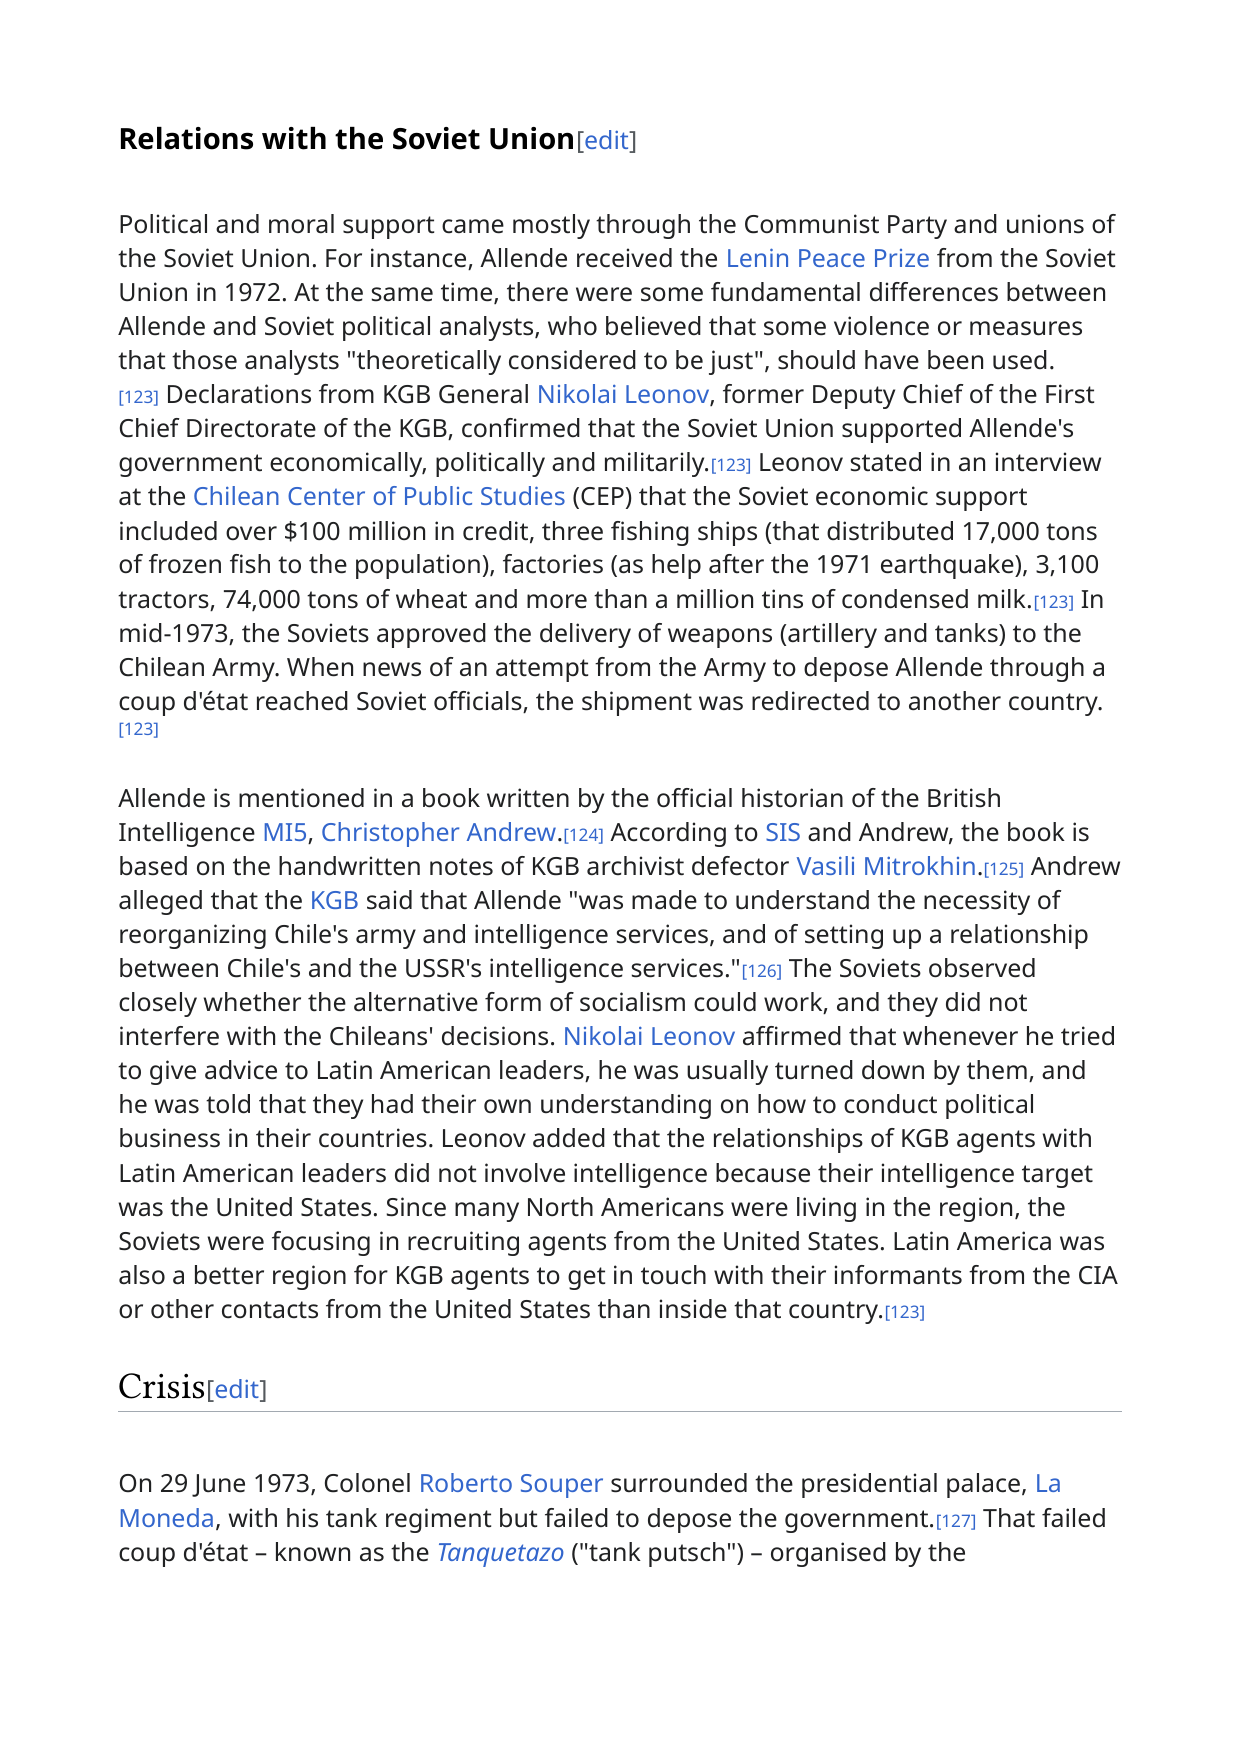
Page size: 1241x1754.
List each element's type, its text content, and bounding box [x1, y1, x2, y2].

text On 29 June 1973, Colonel Roberto Souper surrounded the presidential palace, La Moneda, with his tank regiment but failed to depose the government.[127] That failed coup d'état – known as the Tanquetazo ("tank putsch") – organised by the [118, 1466, 1122, 1568]
text Political and moral support came mostly through the Communist Party and unions of the Soviet Union. For instance, Allende received the Lenin Peace Prize from the Soviet Union in 1972. At the same time, there were some fundamental differences between Allende and Soviet political analysts, who believed that some violence or measures that those analysts "theoretically considered to be just", should have been used.[123] Declarations from KGB General Nikolai Leonov, former Deputy Chief of the First Chief Directorate of the KGB, confirmed that the Soviet Union supported Allende's government economically, politically and militarily.[123] Leonov stated in an interview at the Chilean Center of Public Studies (CEP) that the Soviet economic support included over $100 million in credit, three fishing ships (that distributed 17,000 tons of frozen fish to the population), factories (as help after the 1971 earthquake), 3,100 tractors, 74,000 tons of wheat and more than a million tins of condensed milk.[123] In mid-1973, the Soviets approved the delivery of weapons (artillery and tanks) to the Chilean Army. When news of an attempt from the Army to depose Allende through a coup d'état reached Soviet officials, the shipment was redirected to another country.[123] [118, 207, 1122, 741]
subtitle Relations with the Soviet Union[edit] [118, 118, 1122, 158]
text Allende is mentioned in a book written by the official historian of the British Intelligence MI5, Christopher Andrew.[124] According to SIS and Andrew, the book is based on the handwritten notes of KGB archivist defector Vasili Mitrokhin.[125] Andrew alleged that the KGB said that Allende "was made to understand the necessity of reorganizing Chile's army and intelligence services, and of setting up a relationship between Chile's and the USSR's intelligence services."[126] The Soviets observed closely whether the alternative form of socialism could work, and they did not interfere with the Chileans' decisions. Nikolai Leonov affirmed that whenever he tried to give advice to Latin American leaders, he was usually turned down by them, and he was told that they had their own understanding on how to conduct political business in their countries. Leonov added that the relationships of KGB agents with Latin American leaders did not involve intelligence because their intelligence target was the United States. Since many North Americans were living in the region, the Soviets were focusing in recruiting agents from the United States. Latin America was also a better region for KGB agents to get in touch with their informants from the CIA or other contacts from the United States than inside that country.[123] [118, 781, 1122, 1326]
subtitle Crisis[edit] [118, 1365, 1122, 1411]
